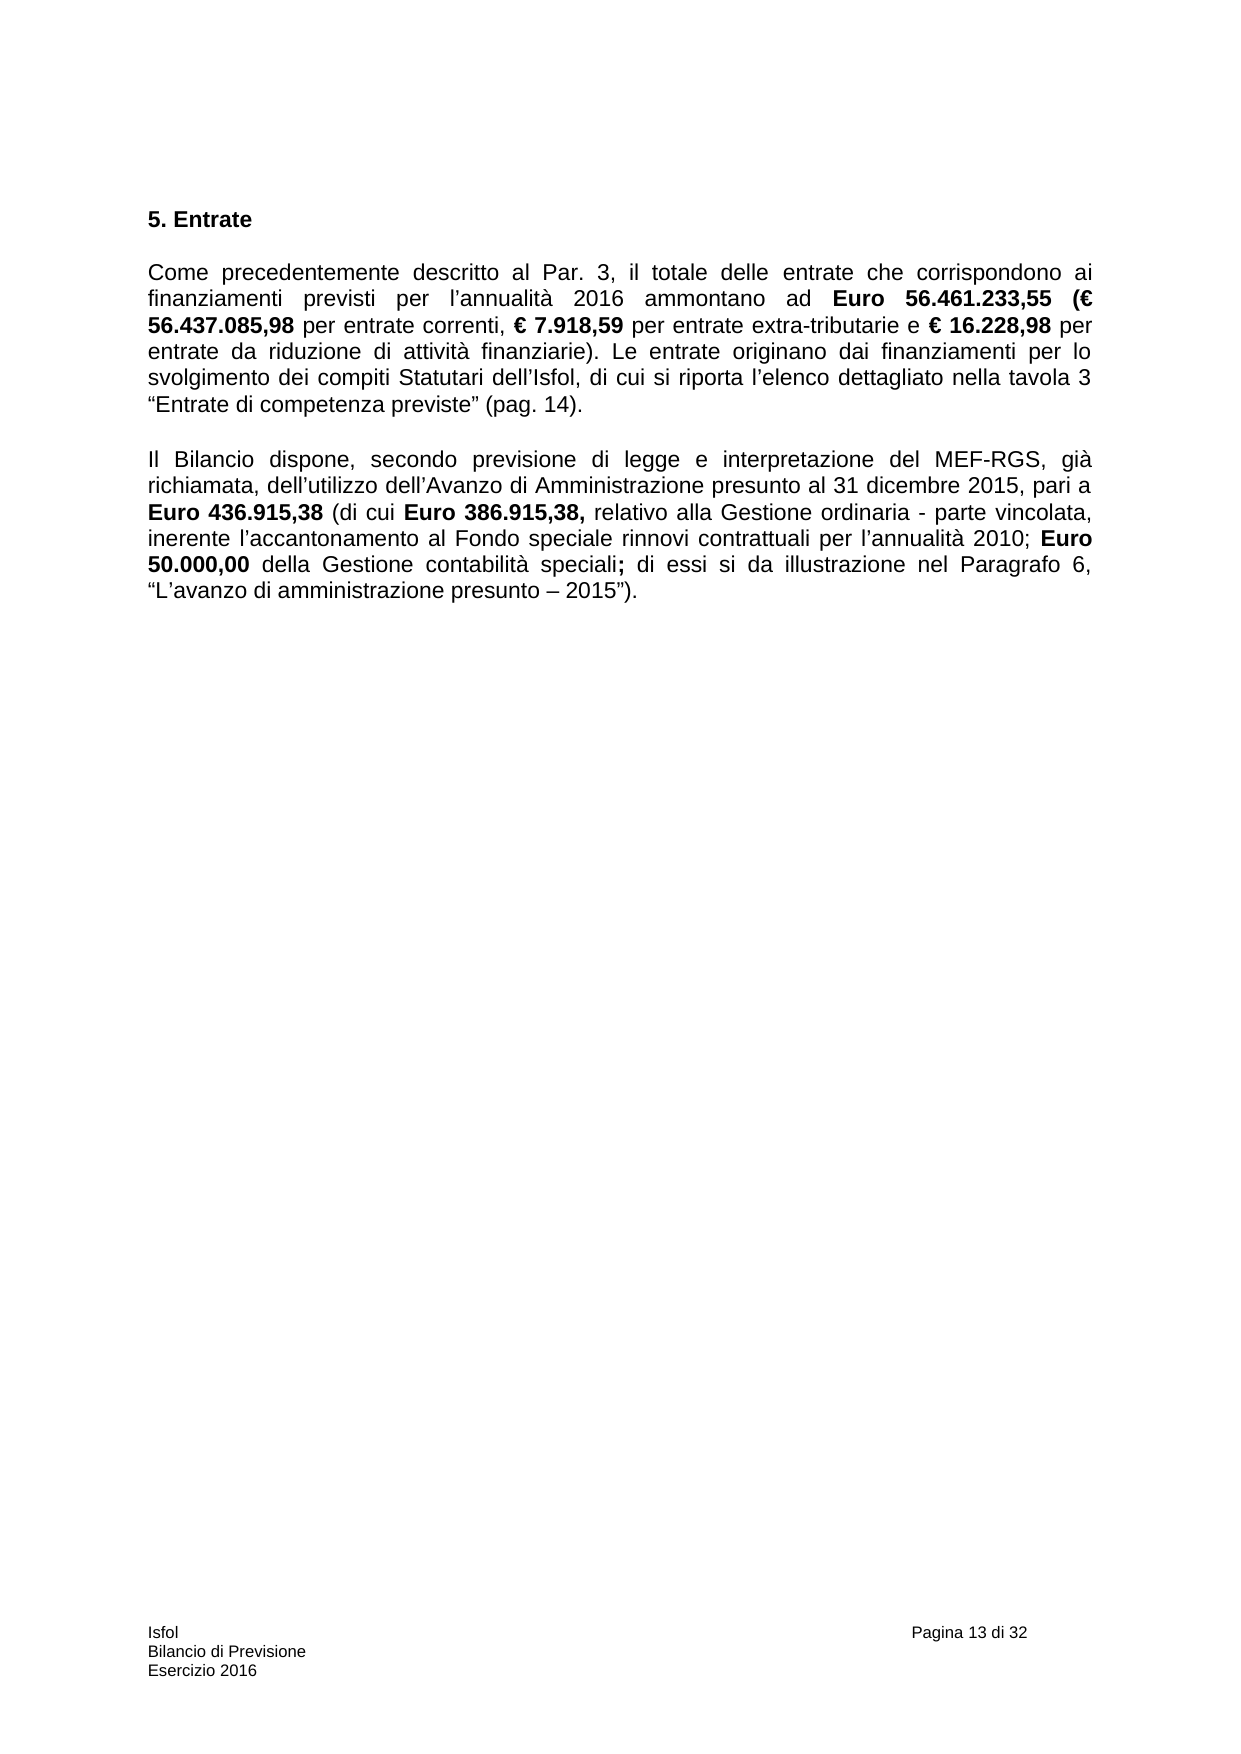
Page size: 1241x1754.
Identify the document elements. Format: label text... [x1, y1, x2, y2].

text 5. Entrate [148, 206, 1074, 232]
text Il Bilancio dispone, secondo previsione di legge e interpretazione del MEF-RGS, già richiamata, dell’utilizzo dell’Avanzo di Amministrazione presunto al 31 dicembre 2015, pari a Euro 436.915,38 (di cui Euro 386.915,38, relativo alla Gestione ordinaria - parte vincolata, inerente l’accantonamento al Fondo speciale rinnovi contrattuali per l’annualità 2010; Euro 50.000,00 della Gestione contabilità speciali; di essi si da illustrazione nel Paragrafo 6, “L’avanzo di amministrazione presunto – 2015”). [148, 446, 1092, 604]
text Come precedentemente descritto al Par. 3, il totale delle entrate che corrispondono ai finanziamenti previsti per l’annualità 2016 ammontano ad Euro 56.461.233,55 (€ 56.437.085,98 per entrate correnti, € 7.918,59 per entrate extra-tributarie e € 16.228,98 per entrate da riduzione di attività finanziarie). Le entrate originano dai finanziamenti per lo svolgimento dei compiti Statutari dell’Isfol, di cui si riporta l’elenco dettagliato nella tavola 3 “Entrate di competenza previste” (pag. 14). [148, 259, 1092, 417]
